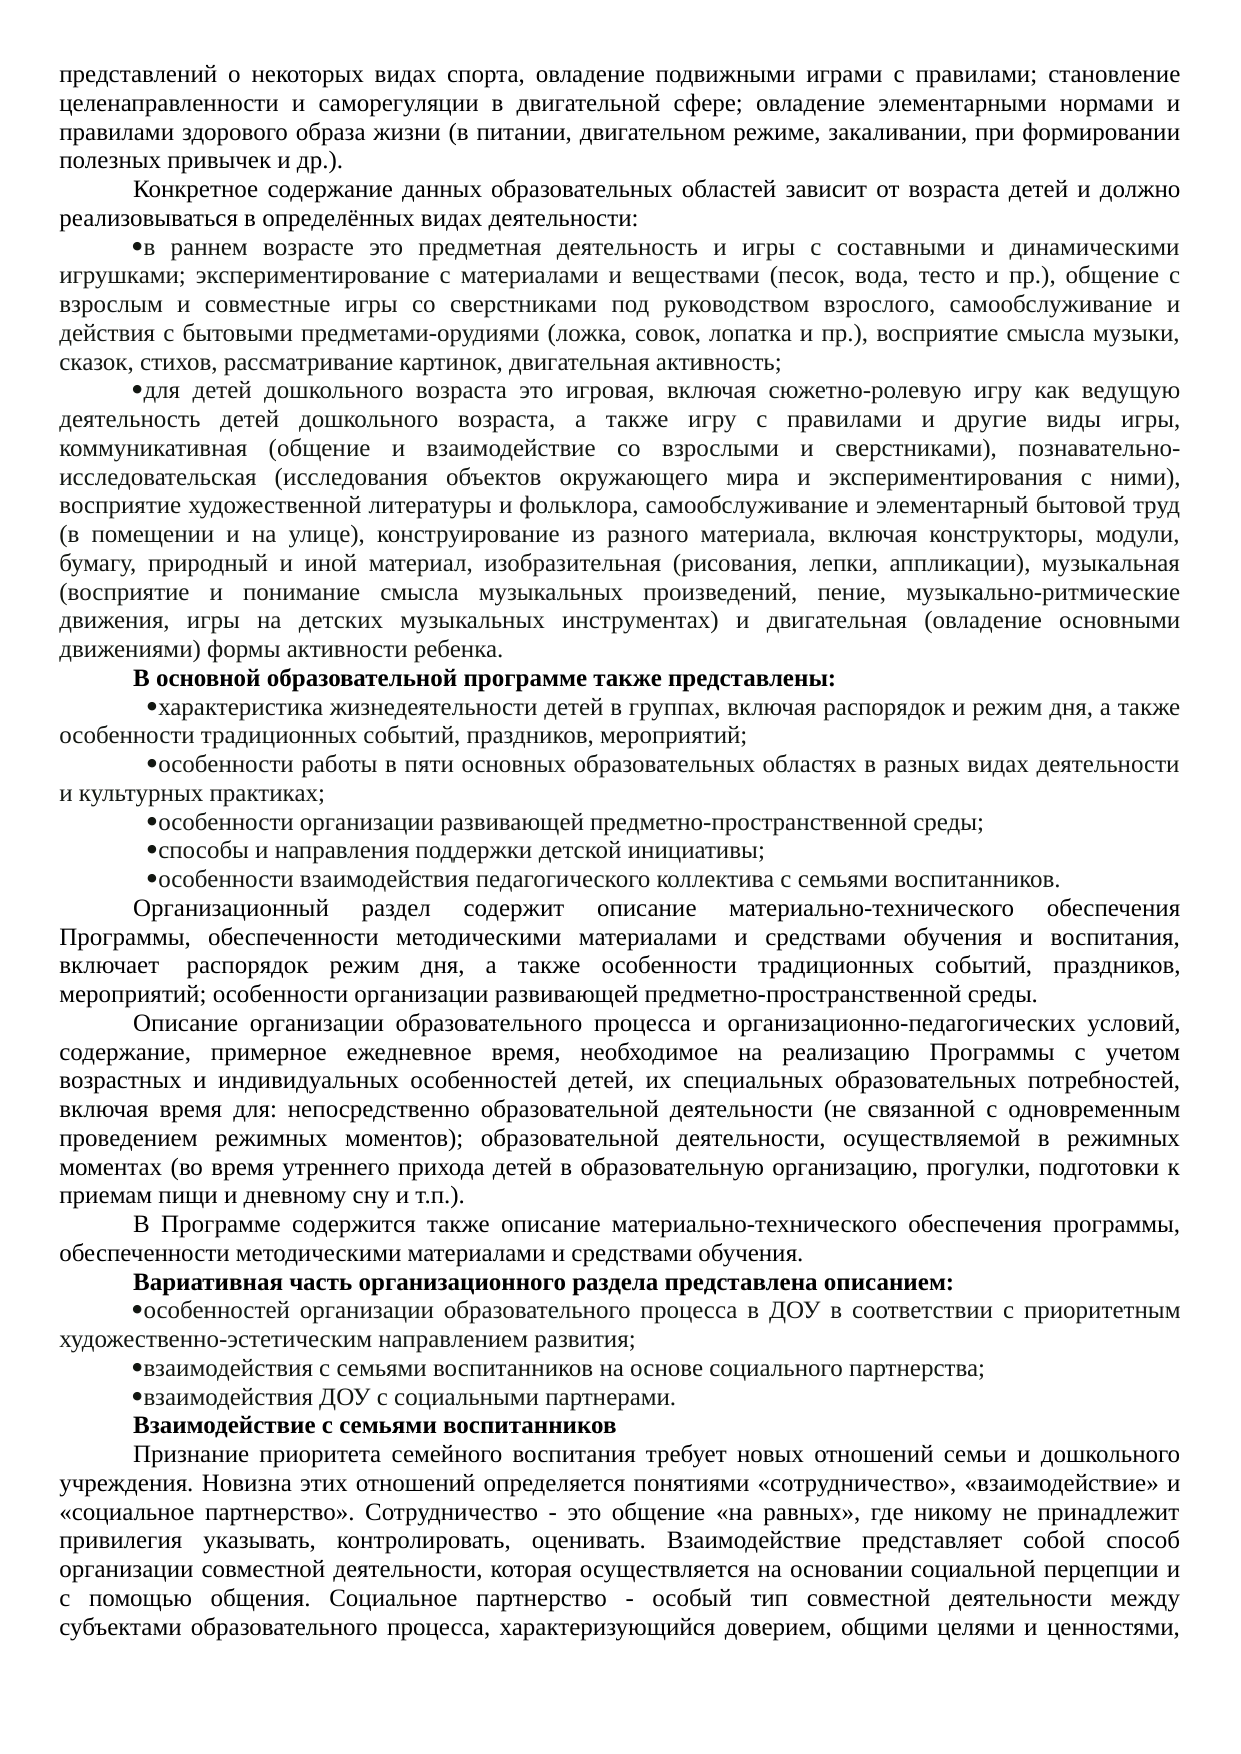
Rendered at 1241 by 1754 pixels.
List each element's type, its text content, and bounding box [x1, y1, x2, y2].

text характеристика жизнедеятельности детей в группах, включая распорядок и режим дня, а также особенности традиционных событий, праздников, мероприятий; [59, 692, 1181, 749]
text взаимодействия ДОУ с социальными партнерами. [59, 1382, 1181, 1410]
text для детей дошкольного возраста это игровая, включая сюжетно-ролевую игру как ведущую деятельность детей дошкольного возраста, а также игру с правилами и другие виды игры, коммуникативная (общение и взаимодействие со взрослыми и сверстниками), познавательно-исследовательская (исследования объектов окружающего мира и экспериментирования с ними), восприятие художественной литературы и фольклора, самообслуживание и элементарный бытовой труд (в помещении и на улице), конструирование из разного материала, включая конструкторы, модули, бумагу, природный и иной материал, изобразительная (рисования, лепки, аппликации), музыкальная (восприятие и понимание смысла музыкальных произведений, пение, музыкально-ритмические движения, игры на детских музыкальных инструментах) и двигательная (овладение основными движениями) формы активности ребенка. [59, 375, 1181, 663]
text особенностей организации образовательного процесса в ДОУ в соответствии с приоритетным художественно-эстетическим направлением развития; [59, 1295, 1181, 1353]
text особенности взаимодействия педагогического коллектива с семьями воспитанников. [59, 864, 1181, 893]
text В основной образовательной программе также представлены: [59, 663, 1181, 692]
text Признание приоритета семейного воспитания требует новых отношений семьи и дошкольного учреждения. Новизна этих отношений определяется понятиями «сотрудничество», «взаимодействие» и «социальное партнерство». Сотрудничество - это общение «на равных», где никому не принадлежит привилегия указывать, контролировать, оценивать. Взаимодействие представляет собой способ организации совместной деятельности, которая осуществляется на основании социальной перцепции и с помощью общения. Социальное партнерство - особый тип совместной деятельности между субъектами образовательного процесса, характеризующийся доверием, общими целями и ценностями, [59, 1439, 1181, 1640]
text Организационный раздел содержит описание материально-технического обеспечения Программы, обеспеченности методическими материалами и средствами обучения и воспитания, включает распорядок режим дня, а также особенности традиционных событий, праздников, мероприятий; особенности организации развивающей предметно-пространственной среды. [59, 893, 1181, 1008]
text способы и направления поддержки детской инициативы; [59, 835, 1181, 864]
text в раннем возрасте это предметная деятельность и игры с составными и динамическими игрушками; экспериментирование с материалами и веществами (песок, вода, тесто и пр.), общение с взрослым и совместные игры со сверстниками под руководством взрослого, самообслуживание и действия с бытовыми предметами-орудиями (ложка, совок, лопатка и пр.), восприятие смысла музыки, сказок, стихов, рассматривание картинок, двигательная активность; [59, 232, 1181, 375]
text Вариативная часть организационного раздела представлена описанием: [59, 1267, 1181, 1295]
text Конкретное содержание данных образовательных областей зависит от возраста детей и должно реализовываться в определённых видах деятельности: [59, 174, 1181, 232]
text Взаимодействие с семьями воспитанников [59, 1410, 1181, 1439]
text взаимодействия с семьями воспитанников на основе социального партнерства; [59, 1353, 1181, 1382]
text В Программе содержится также описание материально-технического обеспечения программы, обеспеченности методическими материалами и средствами обучения. [59, 1209, 1181, 1267]
text особенности работы в пяти основных образовательных областях в разных видах деятельности и культурных практиках; [59, 749, 1181, 807]
text представлений о некоторых видах спорта, овладение подвижными играми с правилами; становление целенаправленности и саморегуляции в двигательной сфере; овладение элементарными нормами и правилами здорового образа жизни (в питании, двигательном режиме, закаливании, при формировании полезных привычек и др.). [59, 59, 1181, 174]
text Описание организации образовательного процесса и организационно-педагогических условий, содержание, примерное ежедневное время, необходимое на реализацию Программы с учетом возрастных и индивидуальных особенностей детей, их специальных образовательных потребностей, включая время для: непосредственно образовательной деятельности (не связанной с одновременным проведением режимных моментов); образовательной деятельности, осуществляемой в режимных моментах (во время утреннего прихода детей в образовательную организацию, прогулки, подготовки к приемам пищи и дневному сну и т.п.). [59, 1008, 1181, 1209]
text особенности организации развивающей предметно-пространственной среды; [59, 807, 1181, 835]
